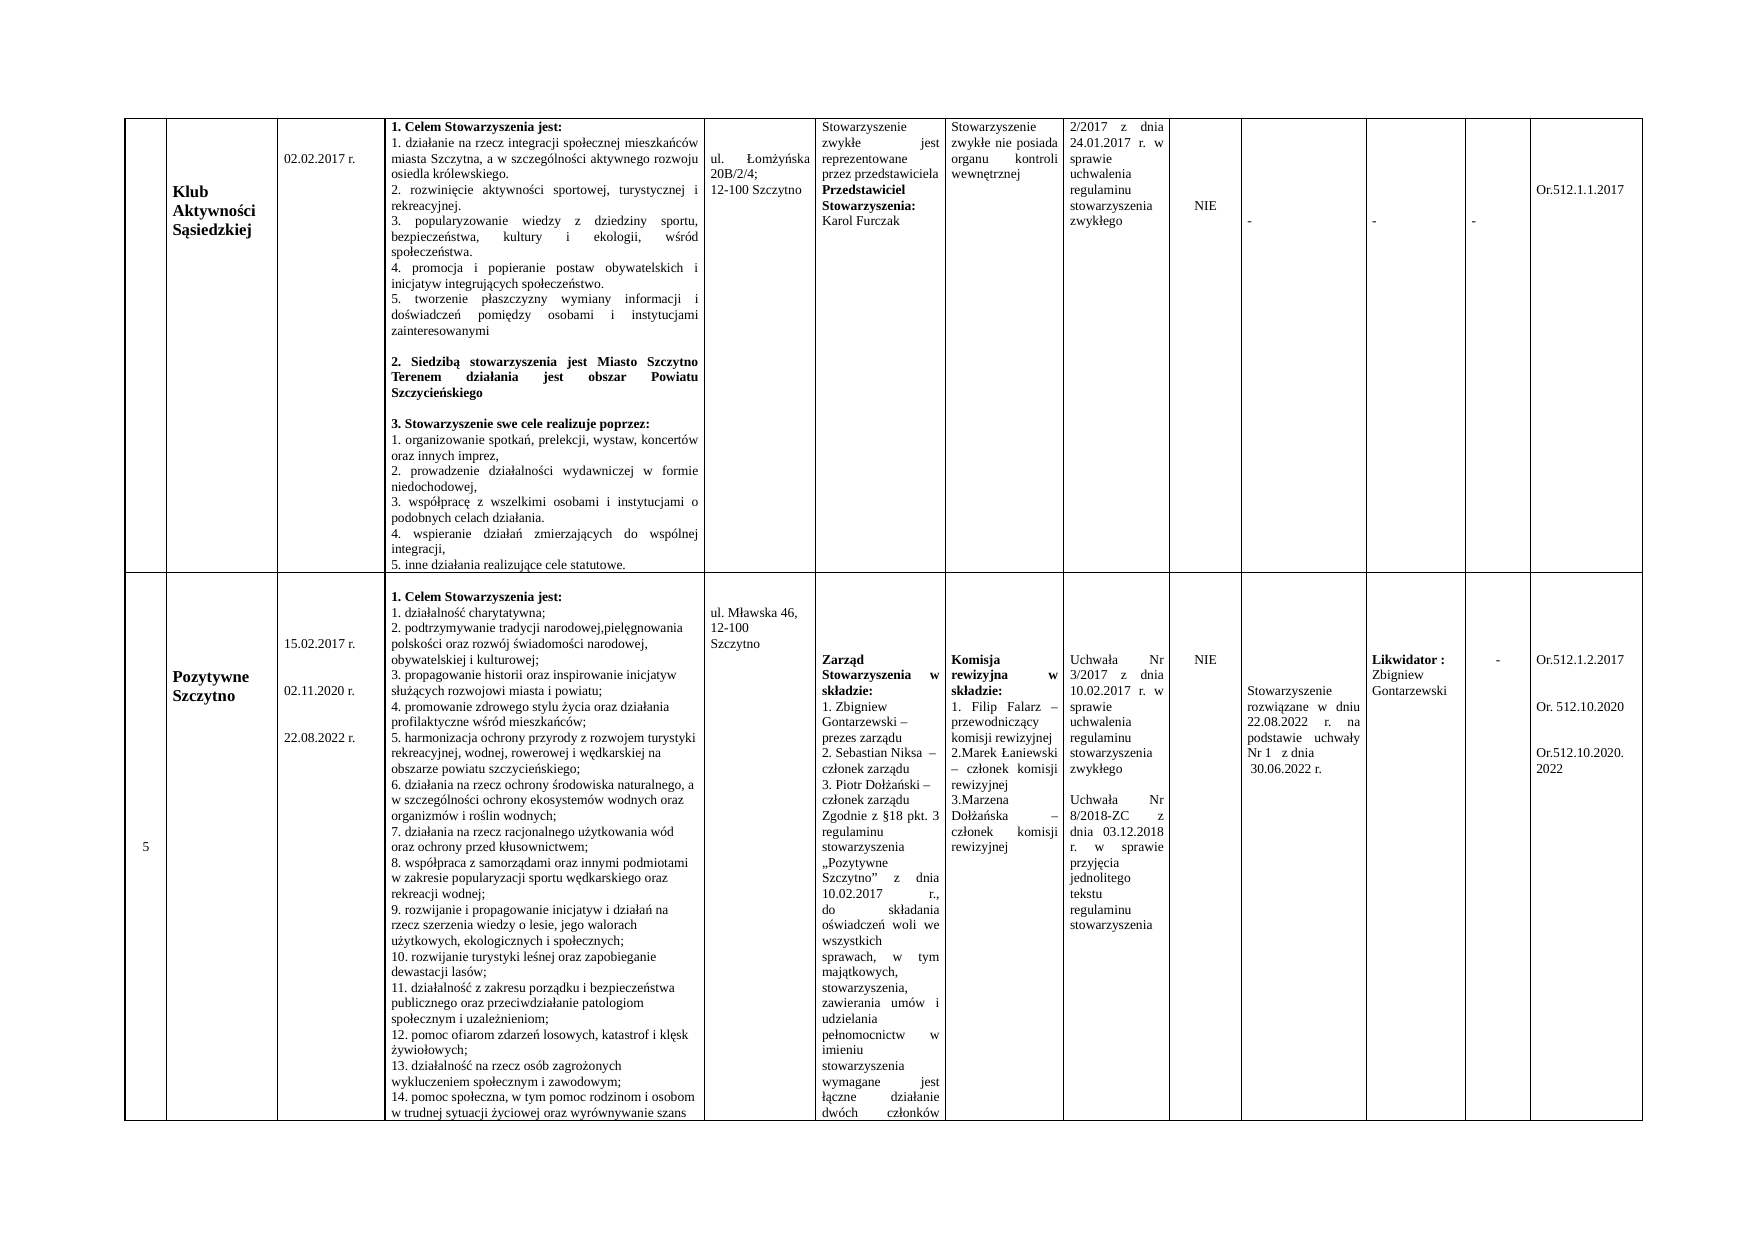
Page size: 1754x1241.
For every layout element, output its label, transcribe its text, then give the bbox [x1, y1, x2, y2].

table_cell Stowarzyszenie zwykłe jest reprezentowane przez przedstawiciela Przedstawiciel Stowarzyszenia: Karol Furczak [816, 119, 945, 572]
table_cell 1. Celem Stowarzyszenia jest: 1. działanie na rzecz integracji społecznej mieszkańców miasta Szczytna, a w szczególności aktywnego rozwoju osiedla królewskiego. 2. rozwinięcie aktywności sportowej, turystycznej i rekreacyjnej. 3. popularyzowanie wiedzy z dziedziny sportu, bezpieczeństwa, kultury i ekologii, wśród społeczeństwa. 4. promocja i popieranie postaw obywatelskich i inicjatyw integrujących społeczeństwo. 5. tworzenie płaszczyzny wymiany informacji i doświadczeń pomiędzy osobami i instytucjami zainteresowanymi 2. Siedzibą stowarzyszenia jest Miasto Szczytno Terenem działania jest obszar Powiatu Szczycieńskiego 3. Stowarzyszenie swe cele realizuje poprzez: 1. organizowanie spotkań, prelekcji, wystaw, koncertów oraz innych imprez, 2. prowadzenie działalności wydawniczej w formie niedochodowej, 3. współpracę z wszelkimi osobami i instytucjami o podobnych celach działania. 4. wspieranie działań zmierzających do wspólnej integracji, 5. inne działania realizujące cele statutowe. [386, 119, 704, 572]
table_cell Or.512.1.1.2017 [1531, 119, 1642, 572]
table_cell Pozytywne Szczytno [167, 573, 277, 1120]
table_cell Uchwała Nr 3/2017 z dnia 10.02.2017 r. w sprawie uchwalenia regulaminu stowarzyszenia zwykłego Uchwała Nr 8/2018-ZC z dnia 03.12.2018 r. w sprawie przyjęcia jednolitego tekstu regulaminu stowarzyszenia [1064, 573, 1169, 1120]
table_cell Likwidator : Zbigniew Gontarzewski [1367, 573, 1465, 1120]
table_cell NIE [1170, 119, 1241, 572]
table_cell [126, 119, 166, 572]
table_cell NIE [1170, 573, 1241, 1120]
table_cell 2/2017 z dnia 24.01.2017 r. w sprawie uchwalenia regulaminu stowarzyszenia zwykłego [1064, 119, 1169, 572]
table_cell ul. Mławska 46, 12-100 Szczytno [705, 573, 815, 1120]
table_cell 02.02.2017 r. [278, 119, 384, 572]
table_cell Komisja rewizyjna w składzie: 1. Filip Falarz – przewodniczący komisji rewizyjnej 2.Marek Łaniewski – członek komisji rewizyjnej 3.Marzena Dołżańska – członek komisji rewizyjnej [946, 573, 1063, 1120]
table_cell ul. Łomżyńska 20B/2/4; 12-100 Szczytno [705, 119, 815, 572]
table_cell 5 [126, 573, 166, 1120]
table_cell Zarząd Stowarzyszenia w składzie: 1. Zbigniew Gontarzewski – prezes zarządu 2. Sebastian Niksa – członek zarządu 3. Piotr Dołżański – członek zarządu Zgodnie z §18 pkt. 3 regulaminu stowarzyszenia „Pozytywne Szczytno” z dnia 10.02.2017 r., do składania oświadczeń woli we wszystkich sprawach, w tym majątkowych, stowarzyszenia, zawierania umów i udzielania pełnomocnictw w imieniu stowarzyszenia wymagane jest łączne działanie dwóch członków [816, 573, 945, 1120]
table_cell - [1466, 573, 1530, 1120]
table_cell - [1466, 119, 1530, 572]
table_cell Klub Aktywności Sąsiedzkiej [167, 119, 277, 572]
table_cell - [1367, 119, 1465, 572]
table_cell 1. Celem Stowarzyszenia jest: 1. działalność charytatywna; 2. podtrzymywanie tradycji narodowej,pielęgnowania polskości oraz rozwój świadomości narodowej, obywatelskiej i kulturowej; 3. propagowanie historii oraz inspirowanie inicjatyw służących rozwojowi miasta i powiatu; 4. promowanie zdrowego stylu życia oraz działania profilaktyczne wśród mieszkańców; 5. harmonizacja ochrony przyrody z rozwojem turystyki rekreacyjnej, wodnej, rowerowej i wędkarskiej na obszarze powiatu szczycieńskiego; 6. działania na rzecz ochrony środowiska naturalnego, a w szczególności ochrony ekosystemów wodnych oraz organizmów i roślin wodnych; 7. działania na rzecz racjonalnego użytkowania wód oraz ochrony przed kłusownictwem; 8. współpraca z samorządami oraz innymi podmiotami w zakresie popularyzacji sportu wędkarskiego oraz rekreacji wodnej; 9. rozwijanie i propagowanie inicjatyw i działań na rzecz szerzenia wiedzy o lesie, jego walorach użytkowych, ekologicznych i społecznych; 10. rozwijanie turystyki leśnej oraz zapobieganie dewastacji lasów; 11. działalność z zakresu porządku i bezpieczeństwa publicznego oraz przeciwdziałanie patologiom społecznym i uzależnieniom; 12. pomoc ofiarom zdarzeń losowych, katastrof i klęsk żywiołowych; 13. działalność na rzecz osób zagrożonych wykluczeniem społecznym i zawodowym; 14. pomoc społeczna, w tym pomoc rodzinom i osobom w trudnej sytuacji życiowej oraz wyrównywanie szans [386, 573, 704, 1120]
table_cell - [1242, 119, 1366, 572]
table_cell Or.512.1.2.2017 Or. 512.10.2020 Or.512.10.2020. 2022 [1531, 573, 1642, 1120]
table_cell 15.02.2017 r. 02.11.2020 r. 22.08.2022 r. [278, 573, 384, 1120]
table_cell Stowarzyszenie zwykłe nie posiada organu kontroli wewnętrznej [946, 119, 1063, 572]
table_cell Stowarzyszenie rozwiązane w dniu 22.08.2022 r. na podstawie uchwały Nr 1 z dnia 30.06.2022 r. [1242, 573, 1366, 1120]
